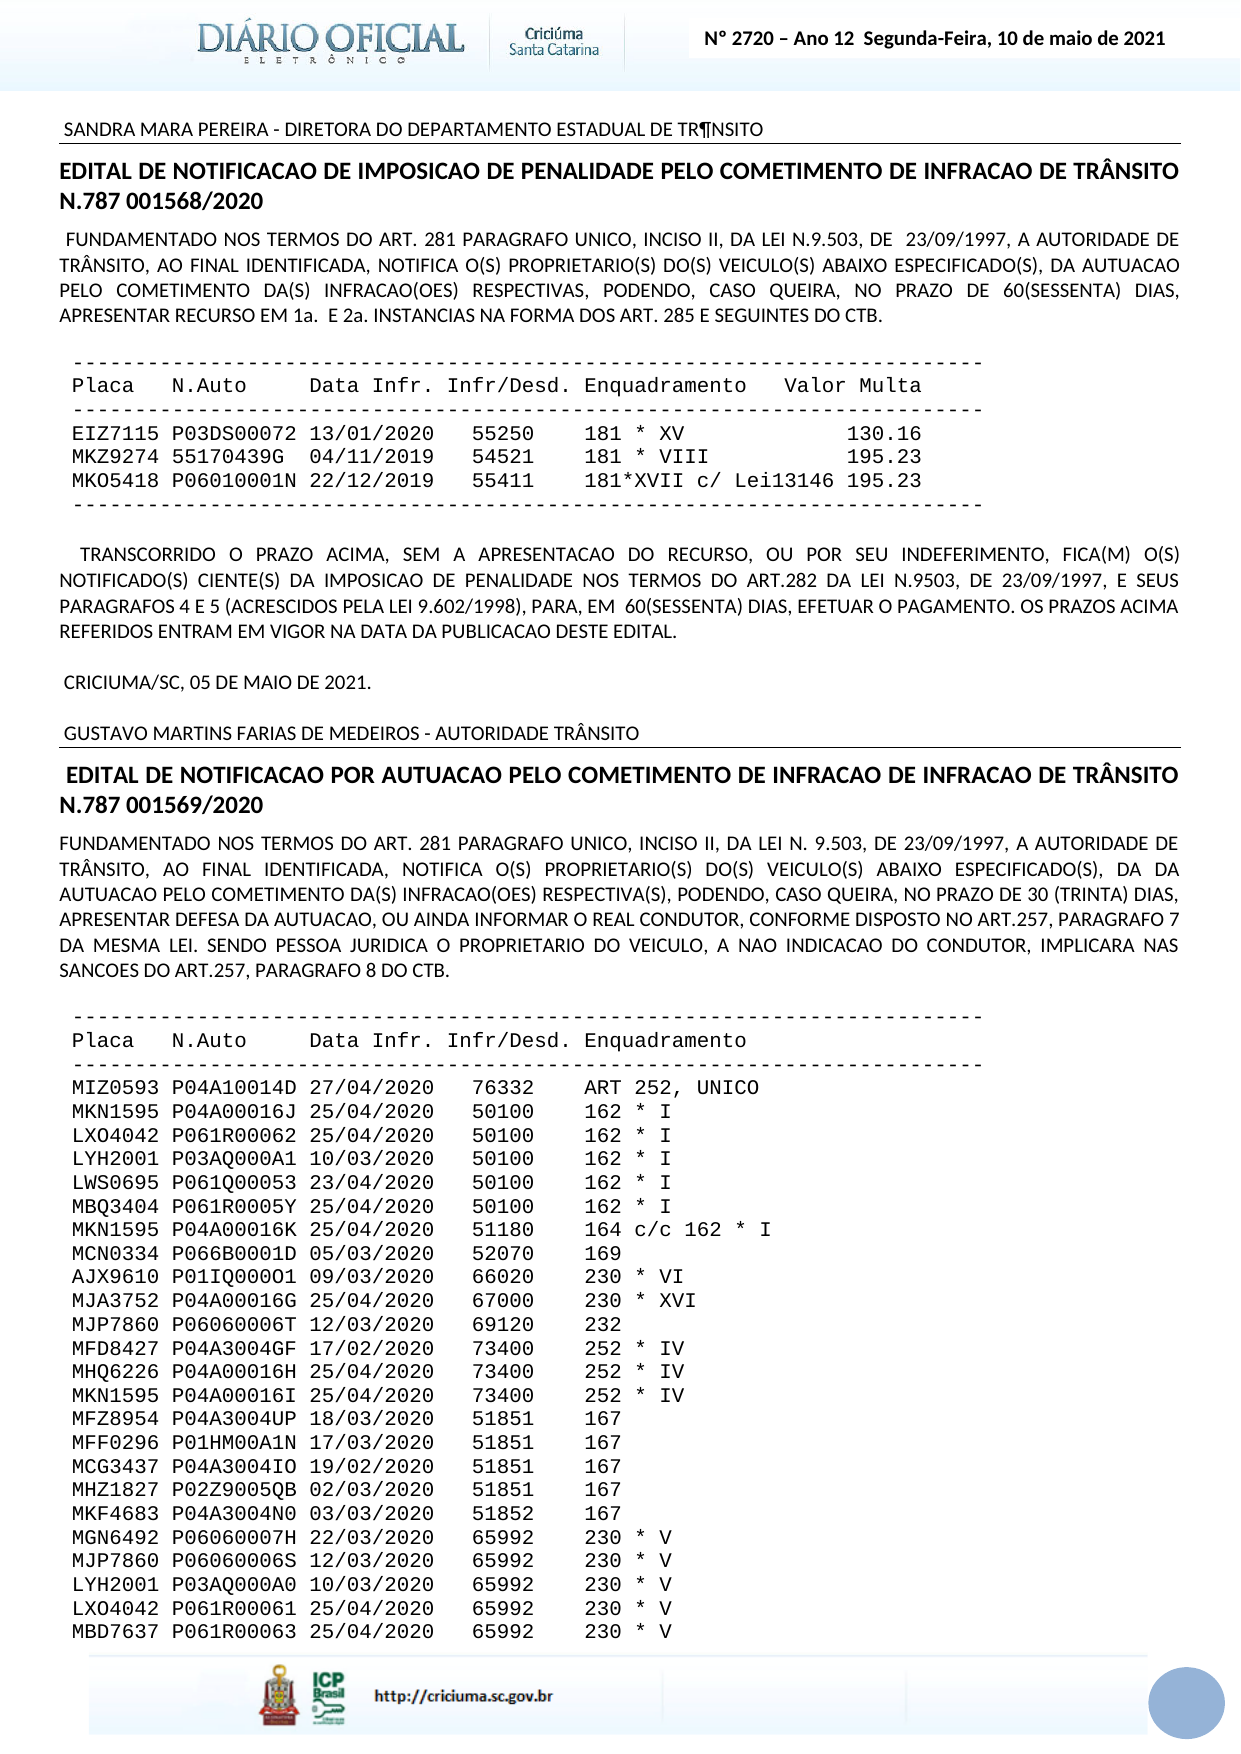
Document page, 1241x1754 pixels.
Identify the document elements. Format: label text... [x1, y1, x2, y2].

text Placa N.Auto Data Infr. Infr/Desd. Enquadramento [59, 1030, 1181, 1054]
text MGN6492 P06060007H 22/03/2020 65992 230 * V [59, 1527, 1181, 1550]
text EDITAL DE NOTIFICACAO POR AUTUACAO PELO COMETIMENTO DE INFRACAO DE INFRACAO DE TRÂNSITO N.787 001569/2020 [59, 759, 1181, 820]
text MKZ9274 55170439G 04/11/2019 54521 181 * VIII 195.23 [59, 446, 1181, 470]
text MIZ0593 P04A10014D 27/04/2020 76332 ART 252, UNICO [59, 1077, 1181, 1101]
text MJP7860 P06060006T 12/03/2020 69120 232 [59, 1314, 1181, 1337]
text LXO4042 P061R00062 25/04/2020 50100 162 * I [59, 1125, 1181, 1148]
text MKO5418 P06010001N 22/12/2019 55411 181*XVII c/ Lei13146 195.23 [59, 470, 1181, 494]
text ------------------------------------------------------------------------- [59, 494, 1181, 517]
text MCG3437 P04A3004IO 19/02/2020 51851 167 [59, 1456, 1181, 1479]
text AJX9610 P01IQ000O1 09/03/2020 66020 230 * VI [59, 1267, 1181, 1290]
text ------------------------------------------------------------------------- [59, 1054, 1181, 1077]
text MJA3752 P04A00016G 25/04/2020 67000 230 * XVI [59, 1290, 1181, 1314]
text EIZ7115 P03DS00072 13/01/2020 55250 181 * XV 130.16 [59, 423, 1181, 446]
text MBD7637 P061R00063 25/04/2020 65992 230 * V [59, 1621, 1181, 1645]
text CRICIUMA/SC, 05 DE MAIO DE 2021. [59, 669, 1181, 694]
text LYH2001 P03AQ000A1 10/03/2020 50100 162 * I [59, 1148, 1181, 1172]
text MHQ6226 P04A00016H 25/04/2020 73400 252 * IV [59, 1361, 1181, 1385]
text MKN1595 P04A00016I 25/04/2020 73400 252 * IV [59, 1385, 1181, 1408]
text Placa N.Auto Data Infr. Infr/Desd. Enquadramento Valor Multa [59, 375, 1181, 399]
text MCN0334 P066B0001D 05/03/2020 52070 169 [59, 1243, 1181, 1267]
text MKN1595 P04A00016J 25/04/2020 50100 162 * I [59, 1101, 1181, 1125]
text MKF4683 P04A3004N0 03/03/2020 51852 167 [59, 1503, 1181, 1527]
text LYH2001 P03AQ000A0 10/03/2020 65992 230 * V [59, 1574, 1181, 1598]
text FUNDAMENTADO NOS TERMOS DO ART. 281 PARAGRAFO UNICO, INCISO II, DA LEI N.9.503, DE 23/09/1997, A AUTORIDADE DE TRÂNSITO, AO FINAL IDENTIFICADA, NOTIFICA O(S) PROPRIETARIO(S) DO(S) VEICULO(S) ABAIXO ESPECIFICADO(S), DA AUTUACAO PELO COMETIMENTO DA(S) INFRACAO(OES) RESPECTIVAS, PODENDO, CASO QUEIRA, NO PRAZO DE 60(SESSENTA) DIAS, APRESENTAR RECURSO EM 1a. E 2a. INSTANCIAS NA FORMA DOS ART. 285 E SEGUINTES DO CTB. [59, 226, 1181, 328]
text FUNDAMENTADO NOS TERMOS DO ART. 281 PARAGRAFO UNICO, INCISO II, DA LEI N. 9.503, DE 23/09/1997, A AUTORIDADE DE TRÂNSITO, AO FINAL IDENTIFICADA, NOTIFICA O(S) PROPRIETARIO(S) DO(S) VEICULO(S) ABAIXO ESPECIFICADO(S), DA DA AUTUACAO PELO COMETIMENTO DA(S) INFRACAO(OES) RESPECTIVA(S), PODENDO, CASO QUEIRA, NO PRAZO DE 30 (TRINTA) DIAS, APRESENTAR DEFESA DA AUTUACAO, OU AINDA INFORMAR O REAL CONDUTOR, CONFORME DISPOSTO NO ART.257, PARAGRAFO 7 DA MESMA LEI. SENDO PESSOA JURIDICA O PROPRIETARIO DO VEICULO, A NAO INDICACAO DO CONDUTOR, IMPLICARA NAS SANCOES DO ART.257, PARAGRAFO 8 DO CTB. [59, 830, 1181, 983]
text MBQ3404 P061R0005Y 25/04/2020 50100 162 * I [59, 1196, 1181, 1219]
text MJP7860 P06060006S 12/03/2020 65992 230 * V [59, 1550, 1181, 1574]
text ------------------------------------------------------------------------- [59, 1006, 1181, 1030]
text ------------------------------------------------------------------------- [59, 352, 1181, 375]
text TRANSCORRIDO O PRAZO ACIMA, SEM A APRESENTACAO DO RECURSO, OU POR SEU INDEFERIMENTO, FICA(M) O(S) NOTIFICADO(S) CIENTE(S) DA IMPOSICAO DE PENALIDADE NOS TERMOS DO ART.282 DA LEI N.9503, DE 23/09/1997, E SEUS PARAGRAFOS 4 E 5 (ACRESCIDOS PELA LEI 9.602/1998), PARA, EM 60(SESSENTA) DIAS, EFETUAR O PAGAMENTO. OS PRAZOS ACIMA REFERIDOS ENTRAM EM VIGOR NA DATA DA PUBLICACAO DESTE EDITAL. [59, 541, 1181, 644]
text MFZ8954 P04A3004UP 18/03/2020 51851 167 [59, 1408, 1181, 1432]
text LXO4042 P061R00061 25/04/2020 65992 230 * V [59, 1598, 1181, 1621]
text MHZ1827 P02Z9005QB 02/03/2020 51851 167 [59, 1479, 1181, 1503]
text MFD8427 P04A3004GF 17/02/2020 73400 252 * IV [59, 1337, 1181, 1361]
text SANDRA MARA PEREIRA - DIRETORA DO DEPARTAMENTO ESTADUAL DE TR¶NSITO [59, 116, 1181, 143]
text MFF0296 P01HM00A1N 17/03/2020 51851 167 [59, 1432, 1181, 1456]
text LWS0695 P061Q00053 23/04/2020 50100 162 * I [59, 1172, 1181, 1196]
text ------------------------------------------------------------------------- [59, 399, 1181, 423]
text EDITAL DE NOTIFICACAO DE IMPOSICAO DE PENALIDADE PELO COMETIMENTO DE INFRACAO DE TRÂNSITO N.787 001568/2020 [59, 155, 1181, 216]
text GUSTAVO MARTINS FARIAS DE MEDEIROS - AUTORIDADE TRÂNSITO [59, 720, 1181, 747]
text MKN1595 P04A00016K 25/04/2020 51180 164 c/c 162 * I [59, 1219, 1181, 1243]
